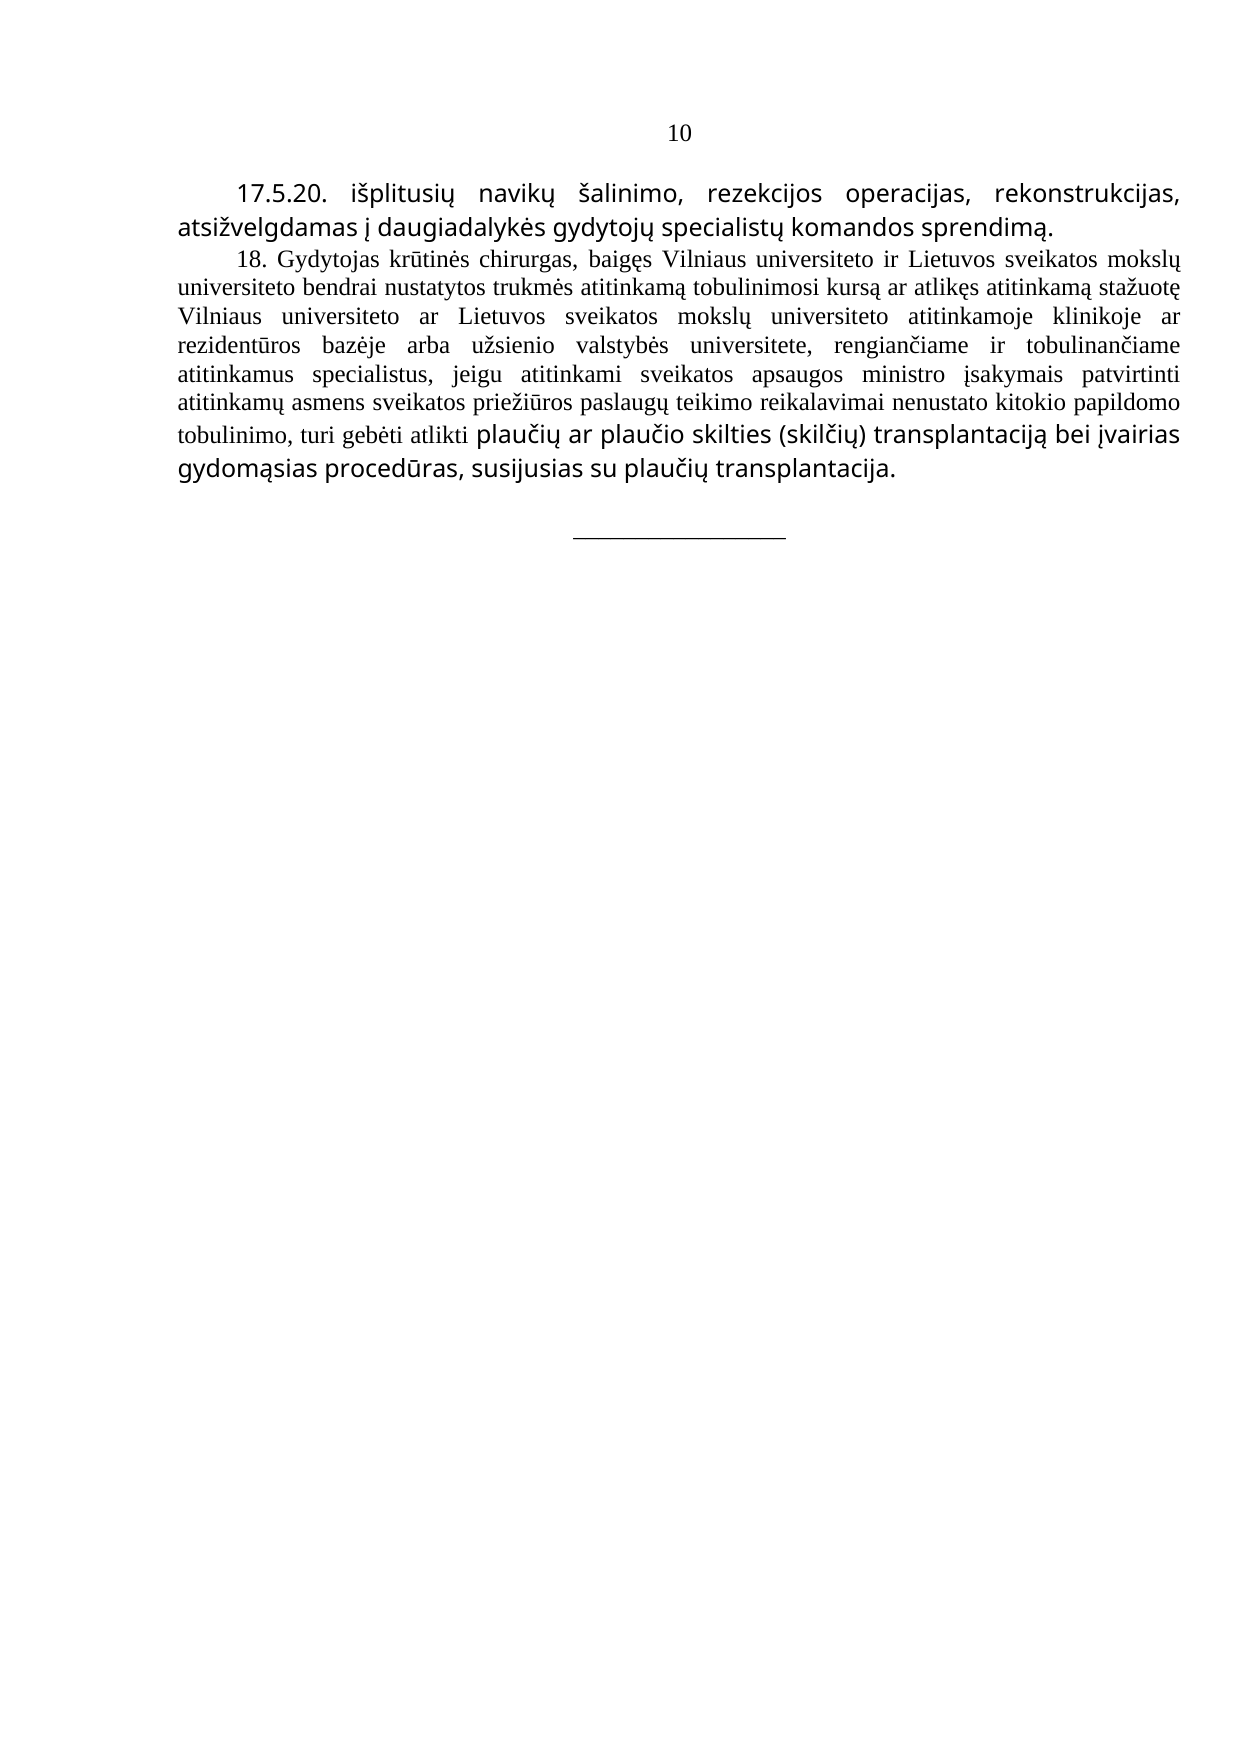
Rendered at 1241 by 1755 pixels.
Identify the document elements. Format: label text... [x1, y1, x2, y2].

text 17.5.20. išplitusių navikų šalinimo, rezekcijos operacijas, rekonstrukcijas, atsižvelgdamas į daugiadalykės gydytojų specialistų komandos sprendimą. [177, 176, 1181, 244]
text _________________ [177, 513, 1181, 542]
text 18. Gydytojas krūtinės chirurgas, baigęs Vilniaus universiteto ir Lietuvos sveikatos mokslų universiteto bendrai nustatytos trukmės atitinkamą tobulinimosi kursą ar atlikęs atitinkamą stažuotę Vilniaus universiteto ar Lietuvos sveikatos mokslų universiteto atitinkamoje klinikoje ar rezidentūros bazėje arba užsienio valstybės universitete, rengiančiame ir tobulinančiame atitinkamus specialistus, jeigu atitinkami sveikatos apsaugos ministro įsakymais patvirtinti atitinkamų asmens sveikatos priežiūros paslaugų teikimo reikalavimai nenustato kitokio papildomo tobulinimo, turi gebėti atlikti plaučių ar plaučio skilties (skilčių) transplantaciją bei įvairias gydomąsias procedūras, susijusias su plaučių transplantacija. [177, 244, 1181, 484]
